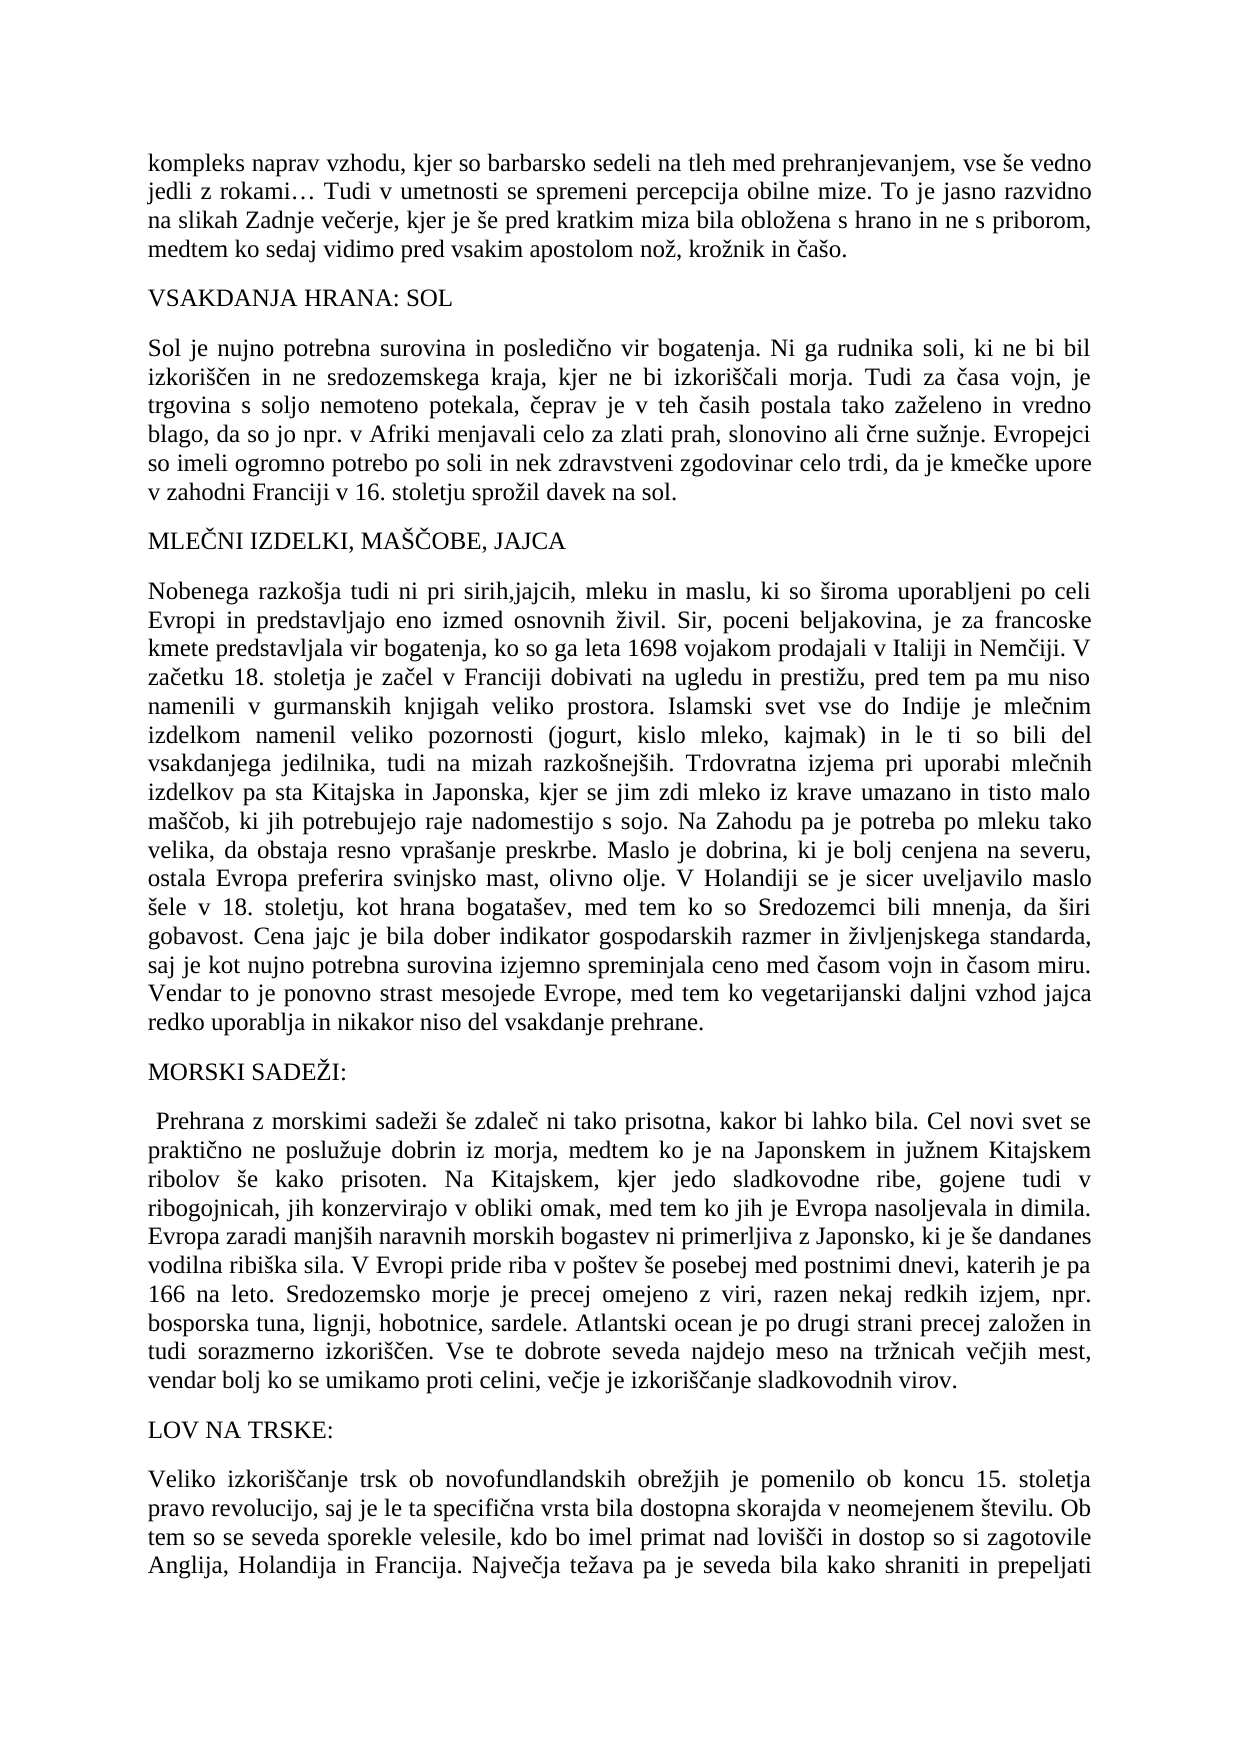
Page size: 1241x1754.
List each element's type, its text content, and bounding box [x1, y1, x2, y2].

text LOV NA TRSKE: [148, 1415, 1093, 1443]
text Veliko izkoriščanje trsk ob novofundlandskih obrežjih je pomenilo ob koncu 15. stoletja pravo revolucijo, saj je le ta specifična vrsta bila dostopna skorajda v neomejenem številu. Ob tem so se seveda sporekle velesile, kdo bo imel primat nad lovišči in dostop so si zagotovile Anglija, Holandija in Francija. Največja težava pa je seveda bila kako shraniti in prepeljati [148, 1464, 1093, 1579]
text MORSKI SADEŽI: [148, 1057, 1093, 1086]
text Nobenega razkošja tudi ni pri sirih,jajcih, mleku in maslu, ki so široma uporabljeni po celi Evropi in predstavljajo eno izmed osnovnih živil. Sir, poceni beljakovina, je za francoske kmete predstavljala vir bogatenja, ko so ga leta 1698 vojakom prodajali v Italiji in Nemčiji. V začetku 18. stoletja je začel v Franciji dobivati na ugledu in prestižu, pred tem pa mu niso namenili v gurmanskih knjigah veliko prostora. Islamski svet vse do Indije je mlečnim izdelkom namenil veliko pozornosti (jogurt, kislo mleko, kajmak) in le ti so bili del vsakdanjega jedilnika, tudi na mizah razkošnejših. Trdovratna izjema pri uporabi mlečnih izdelkov pa sta Kitajska in Japonska, kjer se jim zdi mleko iz krave umazano in tisto malo maščob, ki jih potrebujejo raje nadomestijo s sojo. Na Zahodu pa je potreba po mleku tako velika, da obstaja resno vprašanje preskrbe. Maslo je dobrina, ki je bolj cenjena na severu, ostala Evropa preferira svinjsko mast, olivno olje. V Holandiji se je sicer uveljavilo maslo šele v 18. stoletju, kot hrana bogatašev, med tem ko so Sredozemci bili mnenja, da širi gobavost. Cena jajc je bila dober indikator gospodarskih razmer in življenjskega standarda, saj je kot nujno potrebna surovina izjemno spreminjala ceno med časom vojn in časom miru. Vendar to je ponovno strast mesojede Evrope, med tem ko vegetarijanski daljni vzhod jajca redko uporablja in nikakor niso del vsakdanje prehrane. [148, 576, 1093, 1036]
text VSAKDANJA HRANA: SOL [148, 283, 1093, 312]
text Sol je nujno potrebna surovina in posledično vir bogatenja. Ni ga rudnika soli, ki ne bi bil izkoriščen in ne sredozemskega kraja, kjer ne bi izkoriščali morja. Tudi za časa vojn, je trgovina s soljo nemoteno potekala, čeprav je v teh časih postala tako zaželeno in vredno blago, da so jo npr. v Afriki menjavali celo za zlati prah, slonovino ali črne sužnje. Evropejci so imeli ogromno potrebo po soli in nek zdravstveni zgodovinar celo trdi, da je kmečke upore v zahodni Franciji v 16. stoletju sprožil davek na sol. [148, 333, 1093, 506]
text MLEČNI IZDELKI, MAŠČOBE, JAJCA [148, 526, 1093, 555]
text Prehrana z morskimi sadeži še zdaleč ni tako prisotna, kakor bi lahko bila. Cel novi svet se praktično ne poslužuje dobrin iz morja, medtem ko je na Japonskem in južnem Kitajskem ribolov še kako prisoten. Na Kitajskem, kjer jedo sladkovodne ribe, gojene tudi v ribogojnicah, jih konzervirajo v obliki omak, med tem ko jih je Evropa nasoljevala in dimila. Evropa zaradi manjših naravnih morskih bogastev ni primerljiva z Japonsko, ki je še dandanes vodilna ribiška sila. V Evropi pride riba v poštev še posebej med postnimi dnevi, katerih je pa 166 na leto. Sredozemsko morje je precej omejeno z viri, razen nekaj redkih izjem, npr. bosporska tuna, lignji, hobotnice, sardele. Atlantski ocean je po drugi strani precej založen in tudi sorazmerno izkoriščen. Vse te dobrote seveda najdejo meso na tržnicah večjih mest, vendar bolj ko se umikamo proti celini, večje je izkoriščanje sladkovodnih virov. [148, 1106, 1093, 1394]
text kompleks naprav vzhodu, kjer so barbarsko sedeli na tleh med prehranjevanjem, vse še vedno jedli z rokami… Tudi v umetnosti se spremeni percepcija obilne mize. To je jasno razvidno na slikah Zadnje večerje, kjer je še pred kratkim miza bila obložena s hrano in ne s priborom, medtem ko sedaj vidimo pred vsakim apostolom nož, krožnik in čašo. [148, 148, 1093, 263]
